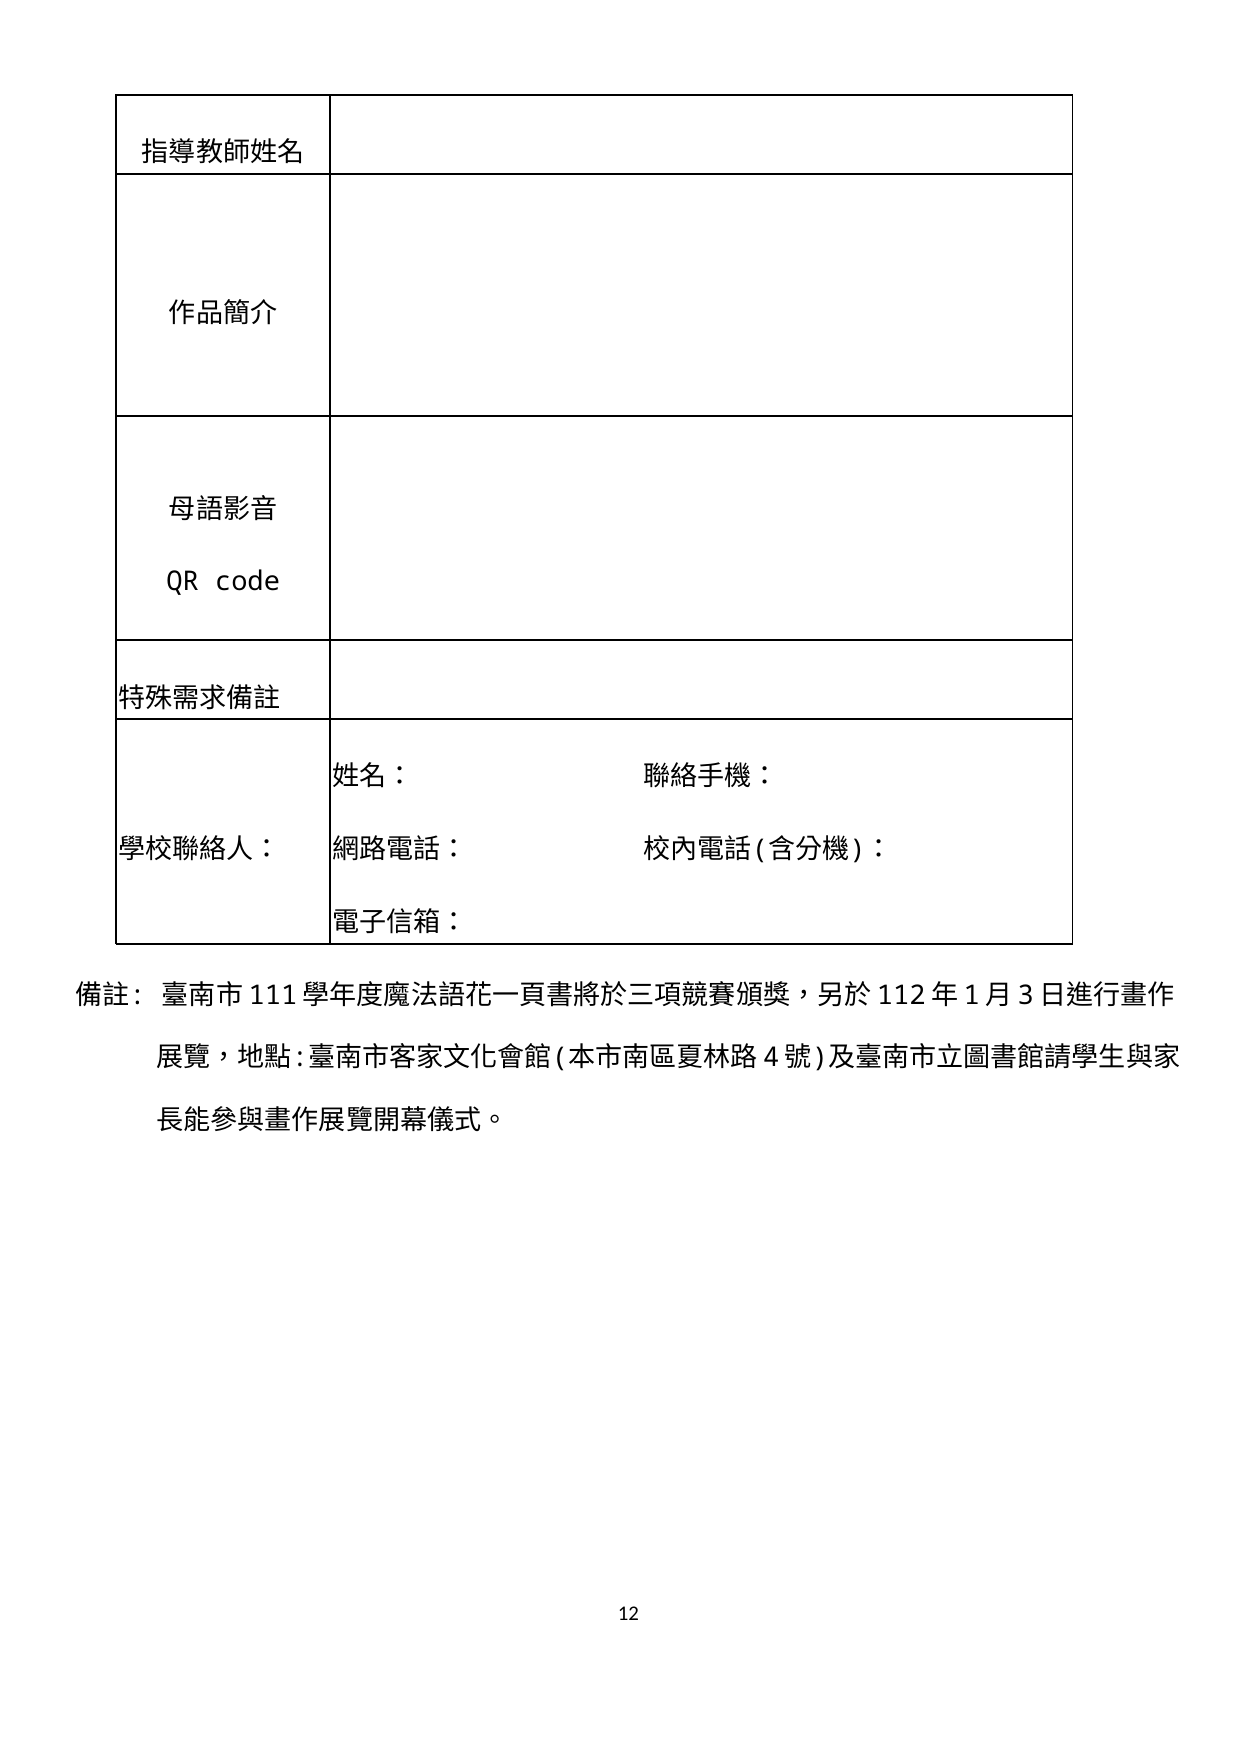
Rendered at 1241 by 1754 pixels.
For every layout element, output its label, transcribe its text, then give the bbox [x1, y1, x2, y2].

table_cell [331, 417, 1072, 639]
table_cell 學校聯絡人： [117, 720, 329, 943]
table_cell 作品簡介 [117, 175, 329, 415]
table_cell 特殊需求備註 [117, 641, 329, 718]
table_cell [331, 96, 1072, 173]
table_cell 指導教師姓名 [117, 96, 329, 173]
table_cell [331, 641, 1072, 718]
table_cell 姓名： 聯絡手機： 網路電話： 校內電話(含分機)： 電子信箱： [331, 720, 1072, 943]
table_cell 母語影音 QR code [117, 417, 329, 639]
text 備註: 臺南市111學年度魔法語花一頁書將於三項競賽頒獎，另於112年1月3日進行畫作展覽，地點:臺南市客家文化會館(本市南區夏林路4號)及臺南市立圖書館請學生與家長能參與畫作展覽開幕儀式。 [75, 951, 1181, 1138]
table_cell [331, 175, 1072, 415]
